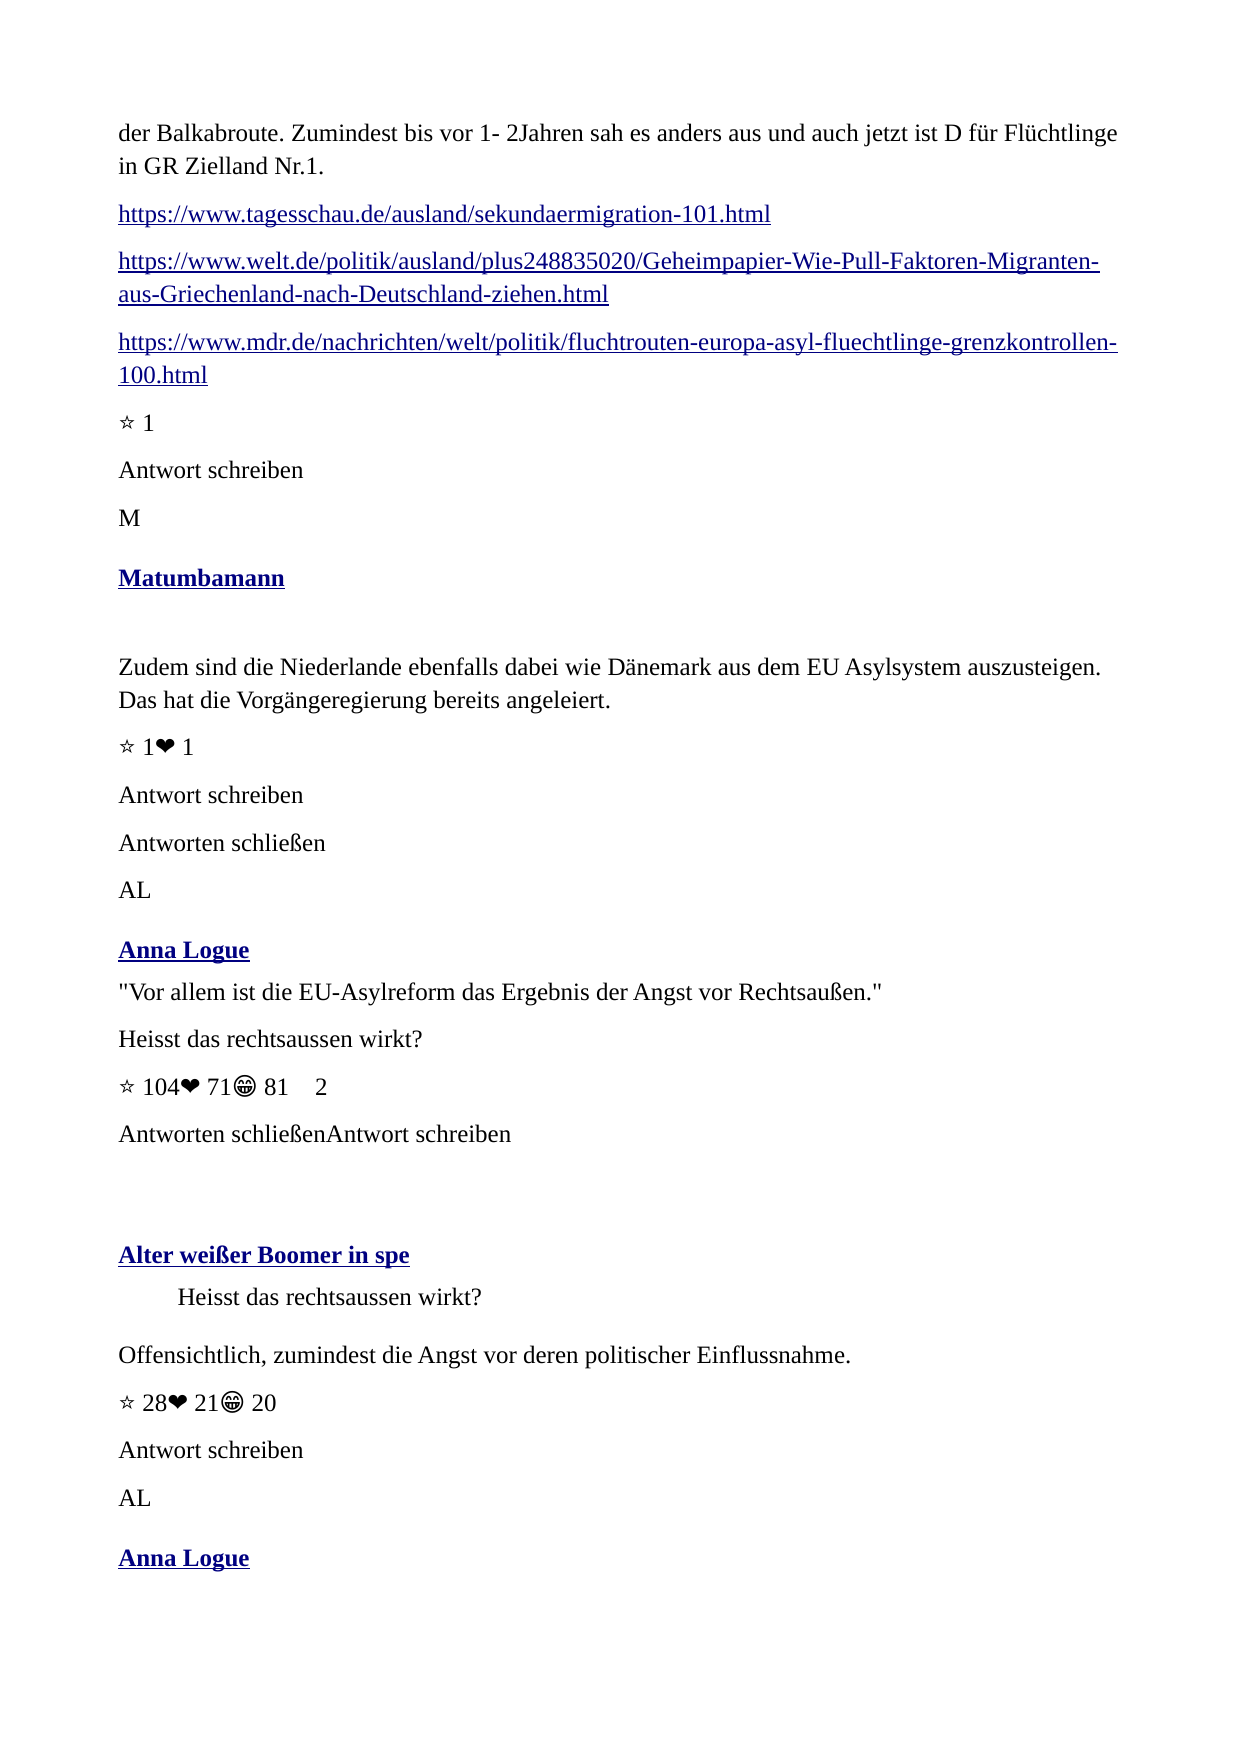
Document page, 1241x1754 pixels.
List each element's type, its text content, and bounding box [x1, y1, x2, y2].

text Heisst das rechtsaussen wirkt? [118, 1024, 1122, 1053]
subtitle Anna Logue [118, 935, 1122, 964]
text AL [118, 1483, 1122, 1512]
text Antwort schreiben [118, 780, 1122, 809]
text "Vor allem ist die EU-Asylreform das Ergebnis der Angst vor Rechtsaußen." [118, 977, 1122, 1005]
text https://www.welt.de/politik/ausland/plus248835020/Geheimpapier-Wie-Pull-Faktoren-Migranten-aus-Griechenland-nach-Deutschland-ziehen.html [118, 246, 1122, 308]
subtitle Matumbamann [118, 563, 1122, 592]
subtitle Alter weißer Boomer in spe [118, 1241, 1122, 1269]
text Offensichtlich, zumindest die Angst vor deren politischer Einflussnahme. [118, 1340, 1122, 1369]
text ⭐️ 28❤️ 21😁 20 [118, 1388, 1122, 1416]
text https://www.mdr.de/nachrichten/welt/politik/fluchtrouten-europa-asyl-fluechtlinge-grenzkontrollen-100.html [118, 327, 1122, 389]
text ⭐️ 1 [118, 408, 1122, 436]
text Antworten schließenAntwort schreiben [118, 1119, 1122, 1148]
subtitle Anna Logue [118, 1543, 1122, 1572]
text Heisst das rechtsaussen wirkt? [177, 1282, 1063, 1311]
text M [118, 503, 1122, 532]
text ⭐️ 1❤️ 1 [118, 732, 1122, 761]
text AL [118, 875, 1122, 904]
text Antwort schreiben [118, 455, 1122, 484]
text der Balkabroute. Zumindest bis vor 1- 2Jahren sah es anders aus und auch jetzt ist D für Flüchtlinge in GR Zielland Nr.1. [118, 118, 1122, 180]
text Antwort schreiben [118, 1435, 1122, 1464]
text Zudem sind die Niederlande ebenfalls dabei wie Dänemark aus dem EU Asylsystem auszusteigen. Das hat die Vorgängeregierung bereits angeleiert. [118, 652, 1122, 713]
text Antworten schließen [118, 828, 1122, 856]
text https://www.tagesschau.de/ausland/sekundaermigration-101.html [118, 199, 1122, 227]
text ⭐️ 104❤️ 71😁 81🤨 2 [118, 1072, 1122, 1101]
